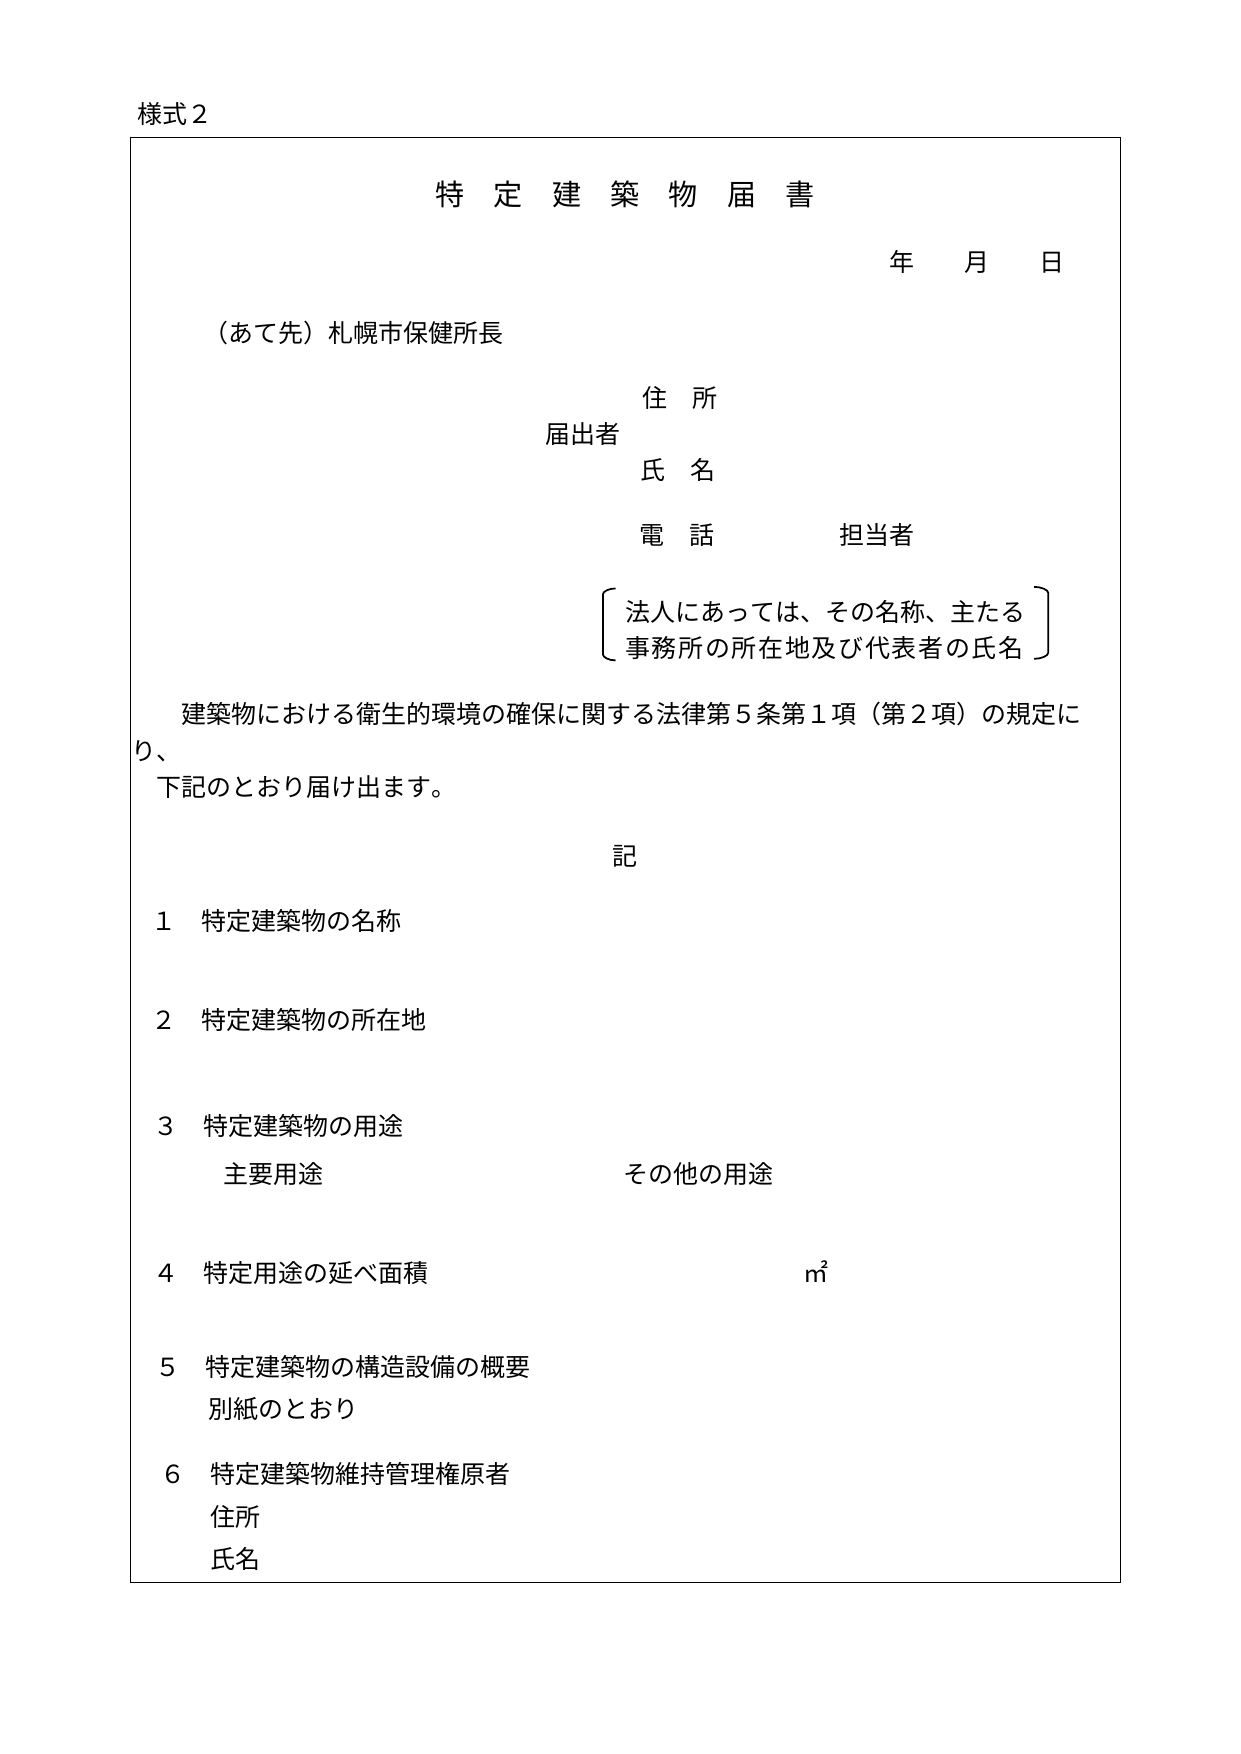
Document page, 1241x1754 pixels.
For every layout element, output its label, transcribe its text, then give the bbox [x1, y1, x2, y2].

table_header 特定建築物届書 年 月 日 （あて先）札幌市保健所長 住 所 届出者 氏 名 電 話 担当者 法人にあっては、その名称、主たる 事務所の所在地及び代表者の氏名 建築物における衛生的環境の確保に関する法律第５条第１項（第２項）の規定にり、 下記のとおり届け出ます。 記 １ 特定建築物の名称 ２ 特定建築物の所在地 ３ 特定建築物の用途 主要用途 その他の用途 ４ 特定用途の延べ面積 ㎡ ５ 特定建築物の構造設備の概要 別紙のとおり ６ 特定建築物維持管理権原者 住所 氏名 （法人にあっては、その名称、主たる事務所の所在地及び代表者の氏名） [131, 138, 1120, 1582]
text 様式２ [112, 94, 1152, 131]
